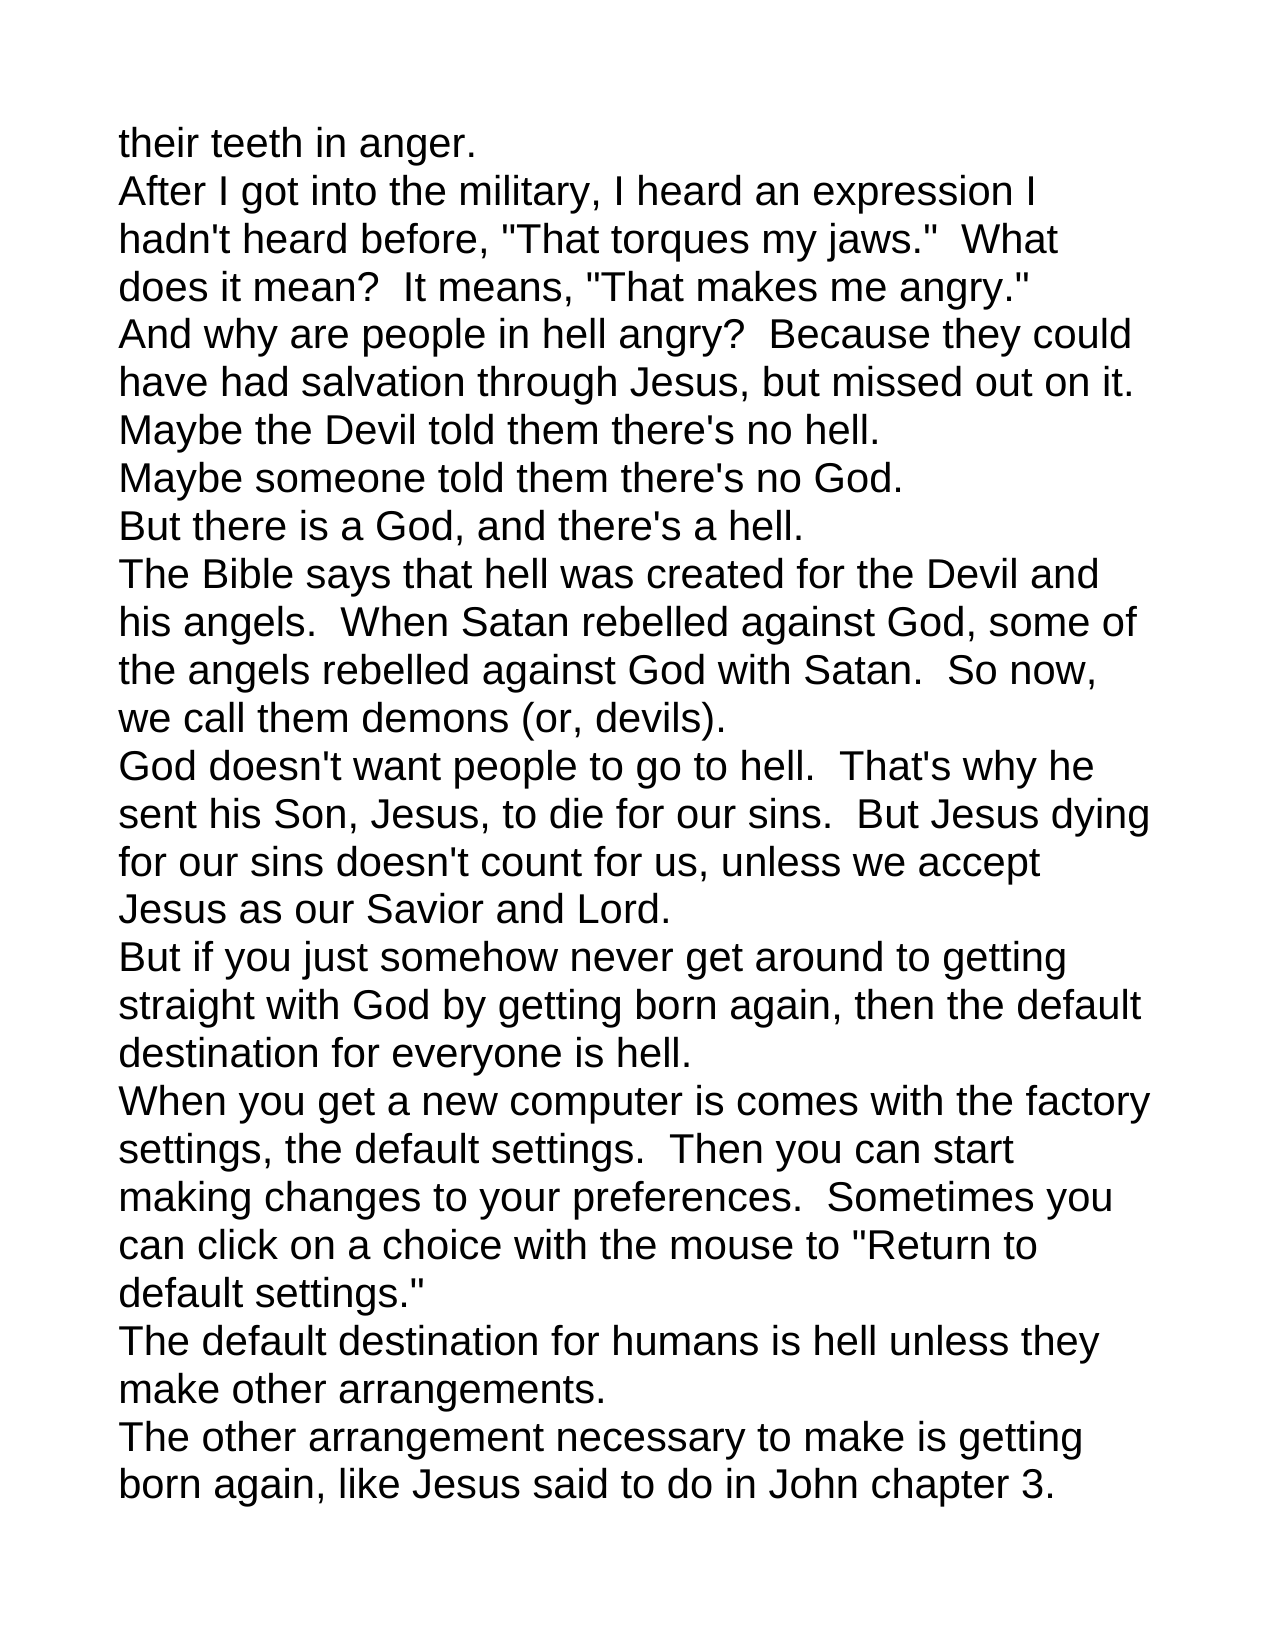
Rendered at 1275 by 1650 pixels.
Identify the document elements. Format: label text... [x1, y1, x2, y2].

text When you get a new computer is comes with the factory settings, the default settings. Then you can start making changes to your preferences. Sometimes you can click on a choice with the mouse to "Return to default settings." [118, 1076, 1157, 1316]
text And why are people in hell angry? Because they could have had salvation through Jesus, but missed out on it. [118, 310, 1157, 406]
text After I got into the military, I heard an expression I hadn't heard before, "That torques my jaws." What does it mean? It means, "That makes me angry." [118, 166, 1157, 310]
text The default destination for humans is hell unless they make other arrangements. [118, 1316, 1157, 1412]
text The Bible says that hell was created for the Devil and his angels. When Satan rebelled against God, some of the angels rebelled against God with Satan. So now, we call them demons (or, devils). [118, 549, 1157, 741]
text Maybe the Devil told them there's no hell. [118, 406, 1157, 453]
text God doesn't want people to go to hell. That's why he sent his Son, Jesus, to die for our sins. But Jesus dying for our sins doesn't count for us, unless we accept Jesus as our Savior and Lord. [118, 741, 1157, 933]
text But there is a God, and there's a hell. [118, 501, 1157, 549]
text The other arrangement necessary to make is getting born again, like Jesus said to do in John chapter 3. [118, 1412, 1157, 1508]
text Maybe someone told them there's no God. [118, 453, 1157, 501]
text their teeth in anger. [118, 118, 1157, 166]
text But if you just somehow never get around to getting straight with God by getting born again, then the default destination for everyone is hell. [118, 933, 1157, 1076]
